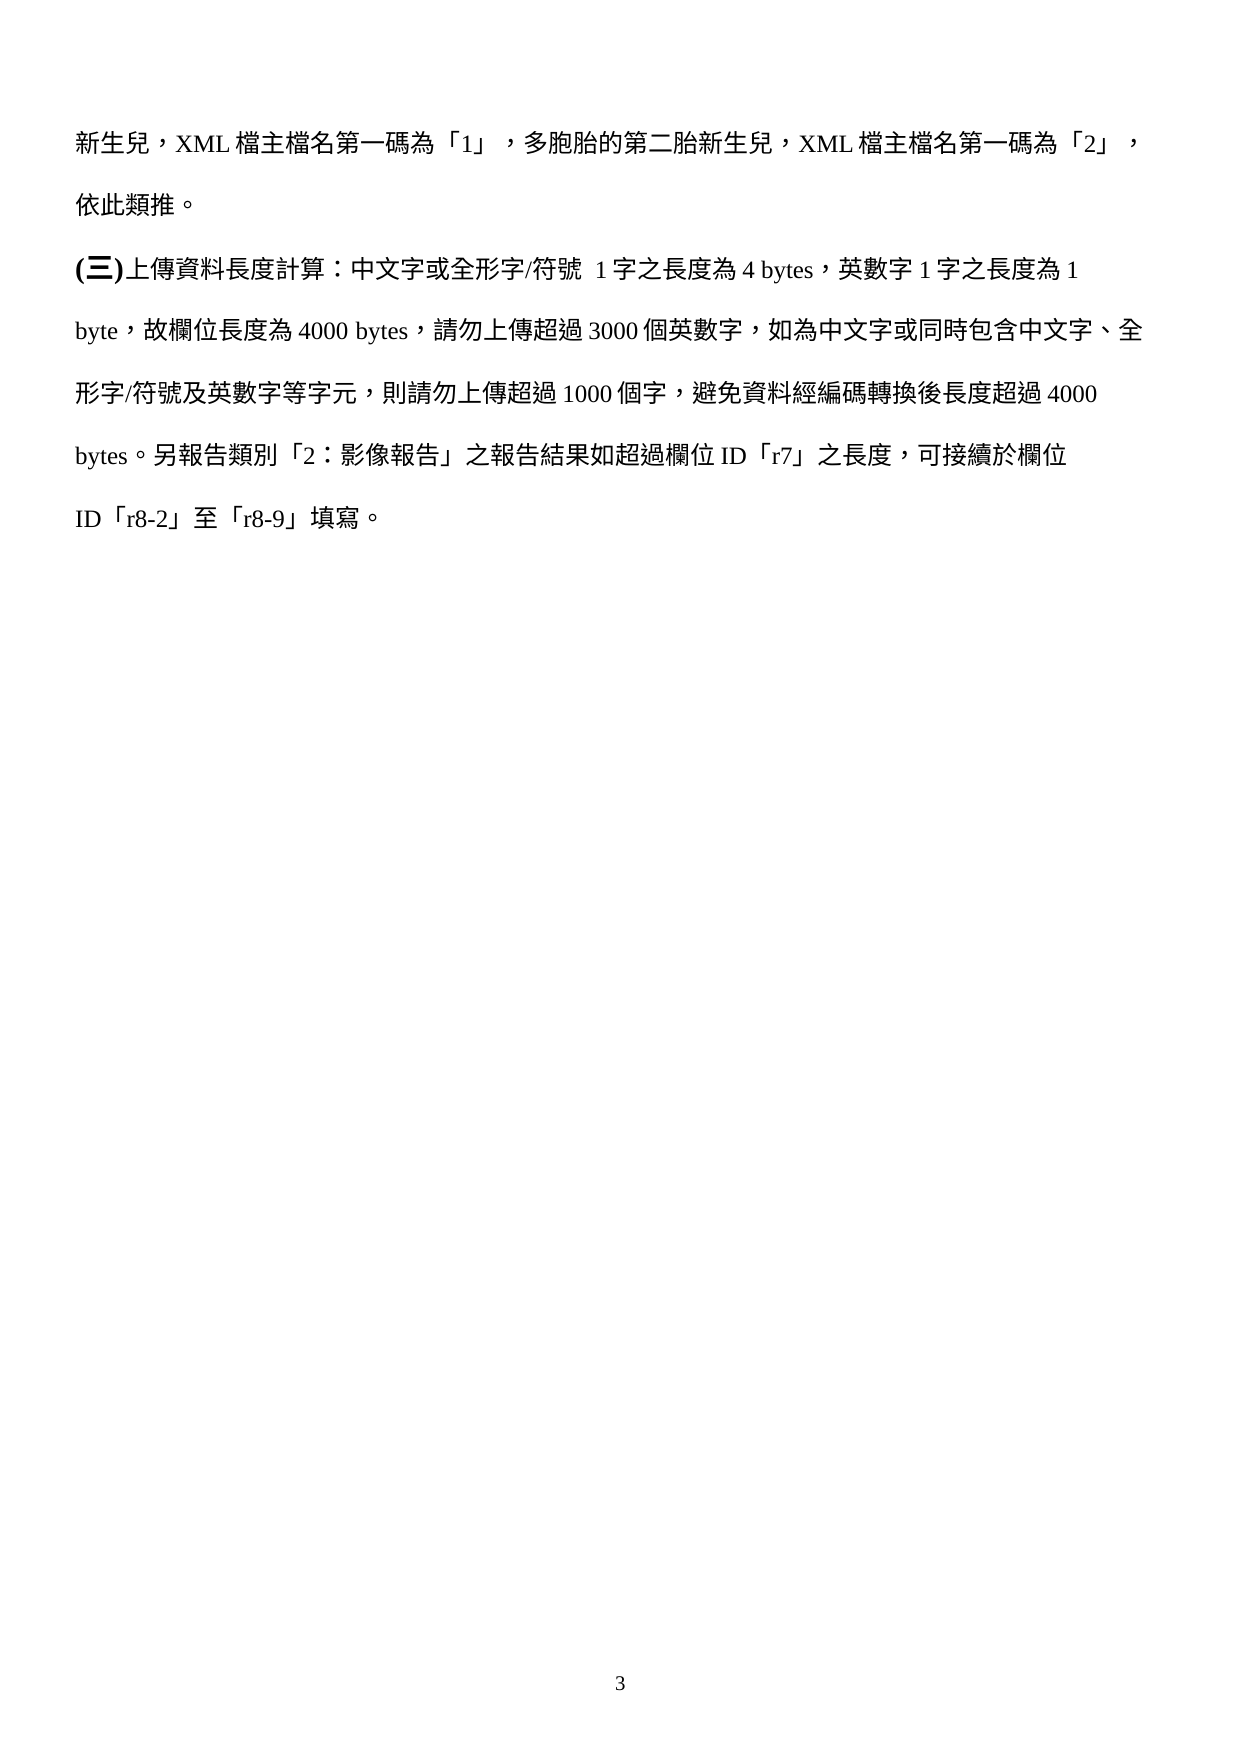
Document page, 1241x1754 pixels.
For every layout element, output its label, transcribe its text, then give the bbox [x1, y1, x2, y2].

list 上傳資料長度計算：中文字或全形字/符號 1字之長度為4 bytes，英數字1字之長度為1 byte，故欄位長度為4000 bytes，請勿上傳超過3000個英數字，如為中文字或同時包含中文字、全形字/符號及英數字等字元，則請勿上傳超過1000個字，避免資料經編碼轉換後長度超過4000 bytes。另報告類別「2：影像報告」之報告結果如超過欄位ID「r7」之長度，可接續於欄位ID「r8-2」至「r8-9」填寫。 [75, 224, 1151, 537]
list 新生兒，XML檔主檔名第一碼為「1」，多胞胎的第二胎新生兒，XML檔主檔名第一碼為「2」，依此類推。 [75, 99, 1151, 224]
